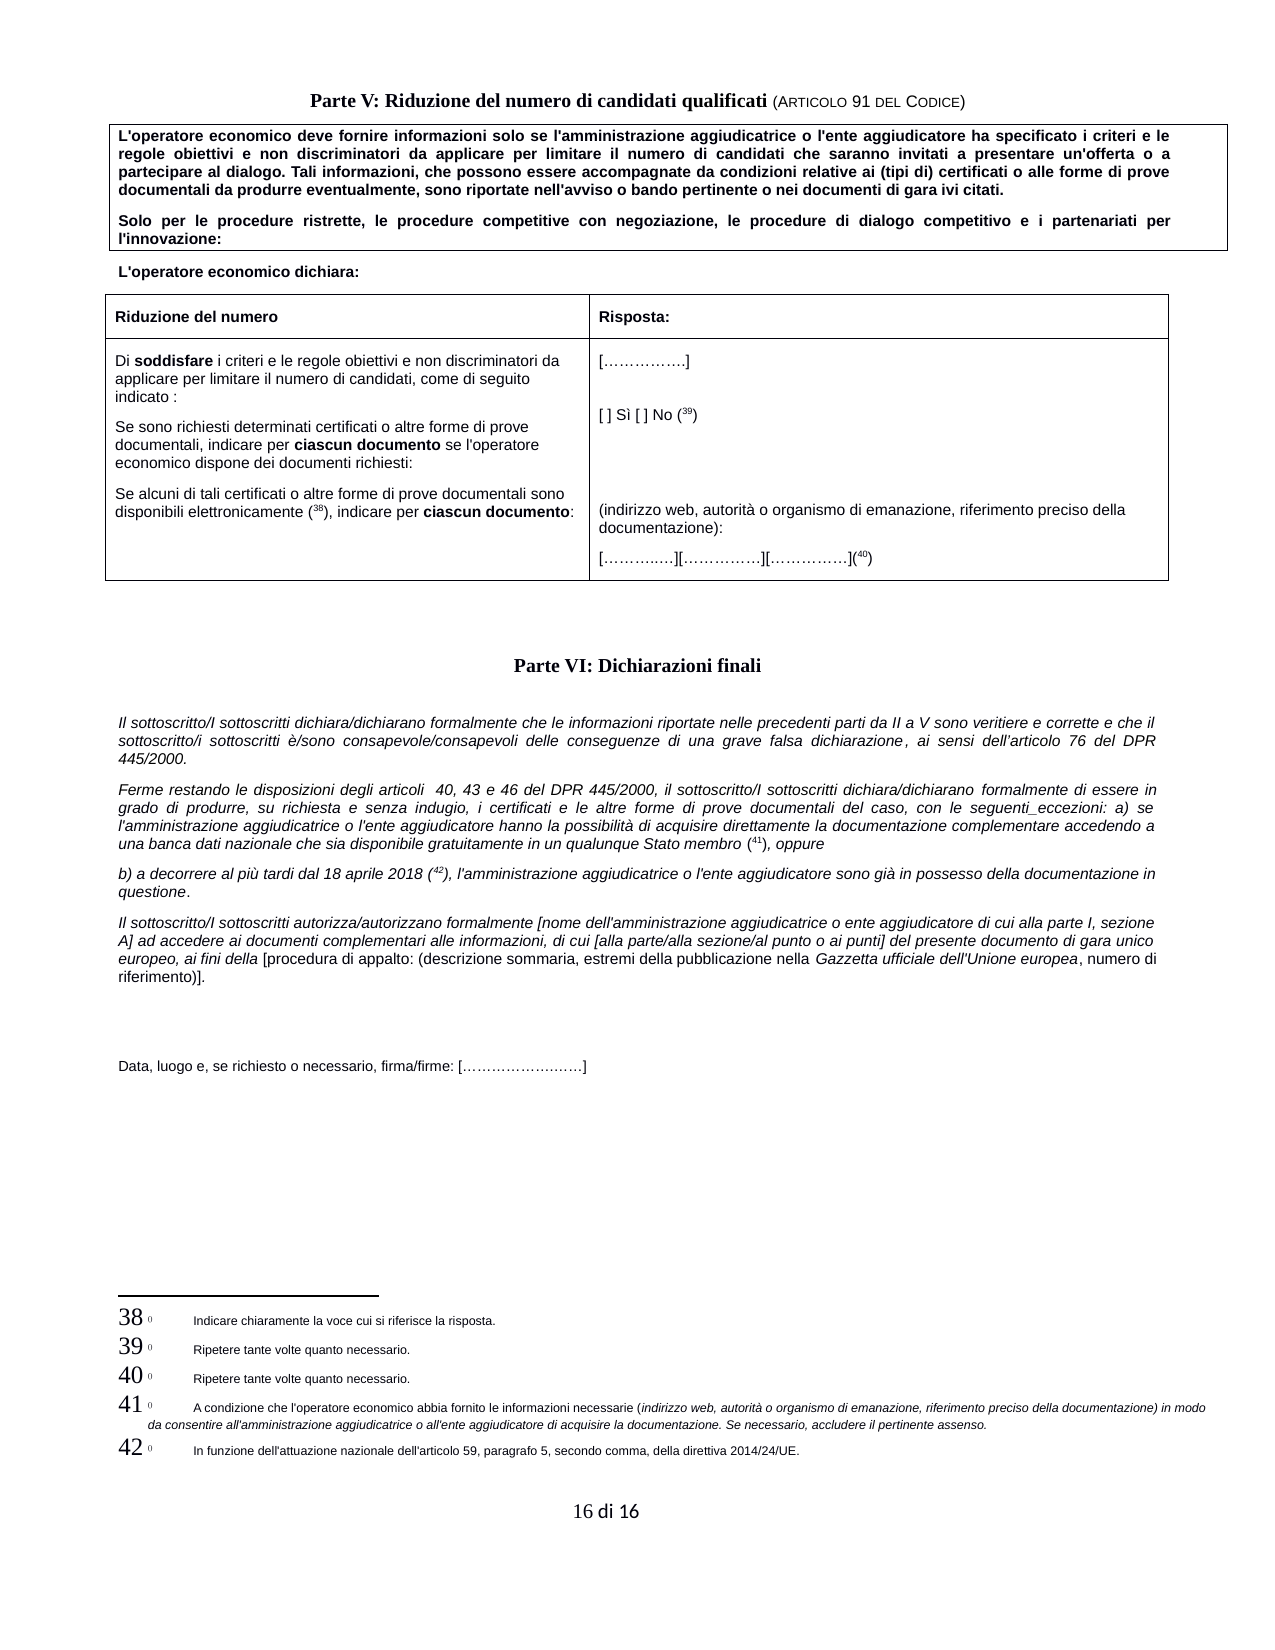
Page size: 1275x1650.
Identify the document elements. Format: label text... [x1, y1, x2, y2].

text Il sottoscritto/I sottoscritti dichiara/dichiarano formalmente che le informazioni riportate nelle precedenti parti da II a V sono veritiere e corrette e che il sottoscritto/i sottoscritti è/sono consapevole/consapevoli delle conseguenze di una grave falsa dichiarazione, ai sensi dell’articolo 76 del DPR 445/2000. [118, 714, 1157, 768]
text Solo per le procedure ristrette, le procedure competitive con negoziazione, le procedure di dialogo competitivo e i partenariati per l'innovazione: [110, 208, 1227, 250]
text Data, luogo e, se richiesto o necessario, firma/firme: [……………….……] [118, 1058, 1157, 1075]
text Ferme restando le disposizioni degli articoli 40, 43 e 46 del DPR 445/2000, il sottoscritto/I sottoscritti dichiara/dichiarano formalmente di essere in grado di produrre, su richiesta e senza indugio, i certificati e le altre forme di prove documentali del caso, con le seguenti_eccezioni: a) se l'amministrazione aggiudicatrice o l'ente aggiudicatore hanno la possibilità di acquisire direttamente la documentazione complementare accedendo a una banca dati nazionale che sia disponibile gratuitamente in un qualunque Stato membro (), oppure [118, 781, 1157, 853]
text Il sottoscritto/I sottoscritti autorizza/autorizzano formalmente [nome dell'amministrazione aggiudicatrice o ente aggiudicatore di cui alla parte I, sezione A] ad accedere ai documenti complementari alle informazioni, di cui [alla parte/alla sezione/al punto o ai punti] del presente documento di gara unico europeo, ai fini della [procedura di appalto: (descrizione sommaria, estremi della pubblicazione nella Gazzetta ufficiale dell'Unione europea, numero di riferimento)]. [118, 914, 1157, 986]
text L'operatore economico dichiara: [118, 263, 1157, 281]
text Parte V: Riduzione del numero di candidati qualificati (Articolo 91 del Codice) [118, 88, 1157, 111]
text b) a decorrere al più tardi dal 18 aprile 2018 (), l'amministrazione aggiudicatrice o l'ente aggiudicatore sono già in possesso della documentazione in questione. [118, 865, 1157, 901]
table_cell […………….] [ ] Sì [ ] No () (indirizzo web, autorità o organismo di emanazione, riferimento preciso della documentazione): [………..…][……………][……………]() [590, 339, 1168, 580]
table_cell Di soddisfare i criteri e le regole obiettivi e non discriminatori da applicare per limitare il numero di candidati, come di seguito indicato : Se sono richiesti determinati certificati o altre forme di prove documentali, indicare per ciascun documento se l'operatore economico dispone dei documenti richiesti: Se alcuni di tali certificati o altre forme di prove documentali sono disponibili elettronicamente (), indicare per ciascun documento: [106, 339, 589, 580]
text () A condizione che l'operatore economico abbia fornito le informazioni necessarie (indirizzo web, autorità o organismo di emanazione, riferimento preciso della documentazione) in modo da consentire all'amministrazione aggiudicatrice o all'ente aggiudicatore di acquisire la documentazione. Se necessario, accludere il pertinente assenso. [118, 1389, 1217, 1432]
text () In funzione dell'attuazione nazionale dell'articolo 59, paragrafo 5, secondo comma, della direttiva 2014/24/UE. [118, 1432, 1217, 1461]
table_header Risposta: [590, 295, 1168, 338]
table_header Riduzione del numero [106, 295, 589, 338]
title Parte VI: Dichiarazioni finali [118, 654, 1157, 676]
text L'operatore economico deve fornire informazioni solo se l'amministrazione aggiudicatrice o l'ente aggiudicatore ha specificato i criteri e le regole obiettivi e non discriminatori da applicare per limitare il numero di candidati che saranno invitati a presentare un'offerta o a partecipare al dialogo. Tali informazioni, che possono essere accompagnate da condizioni relative ai (tipi di) certificati o alle forme di prove documentali da produrre eventualmente, sono riportate nell'avviso o bando pertinente o nei documenti di gara ivi citati. [110, 125, 1227, 199]
